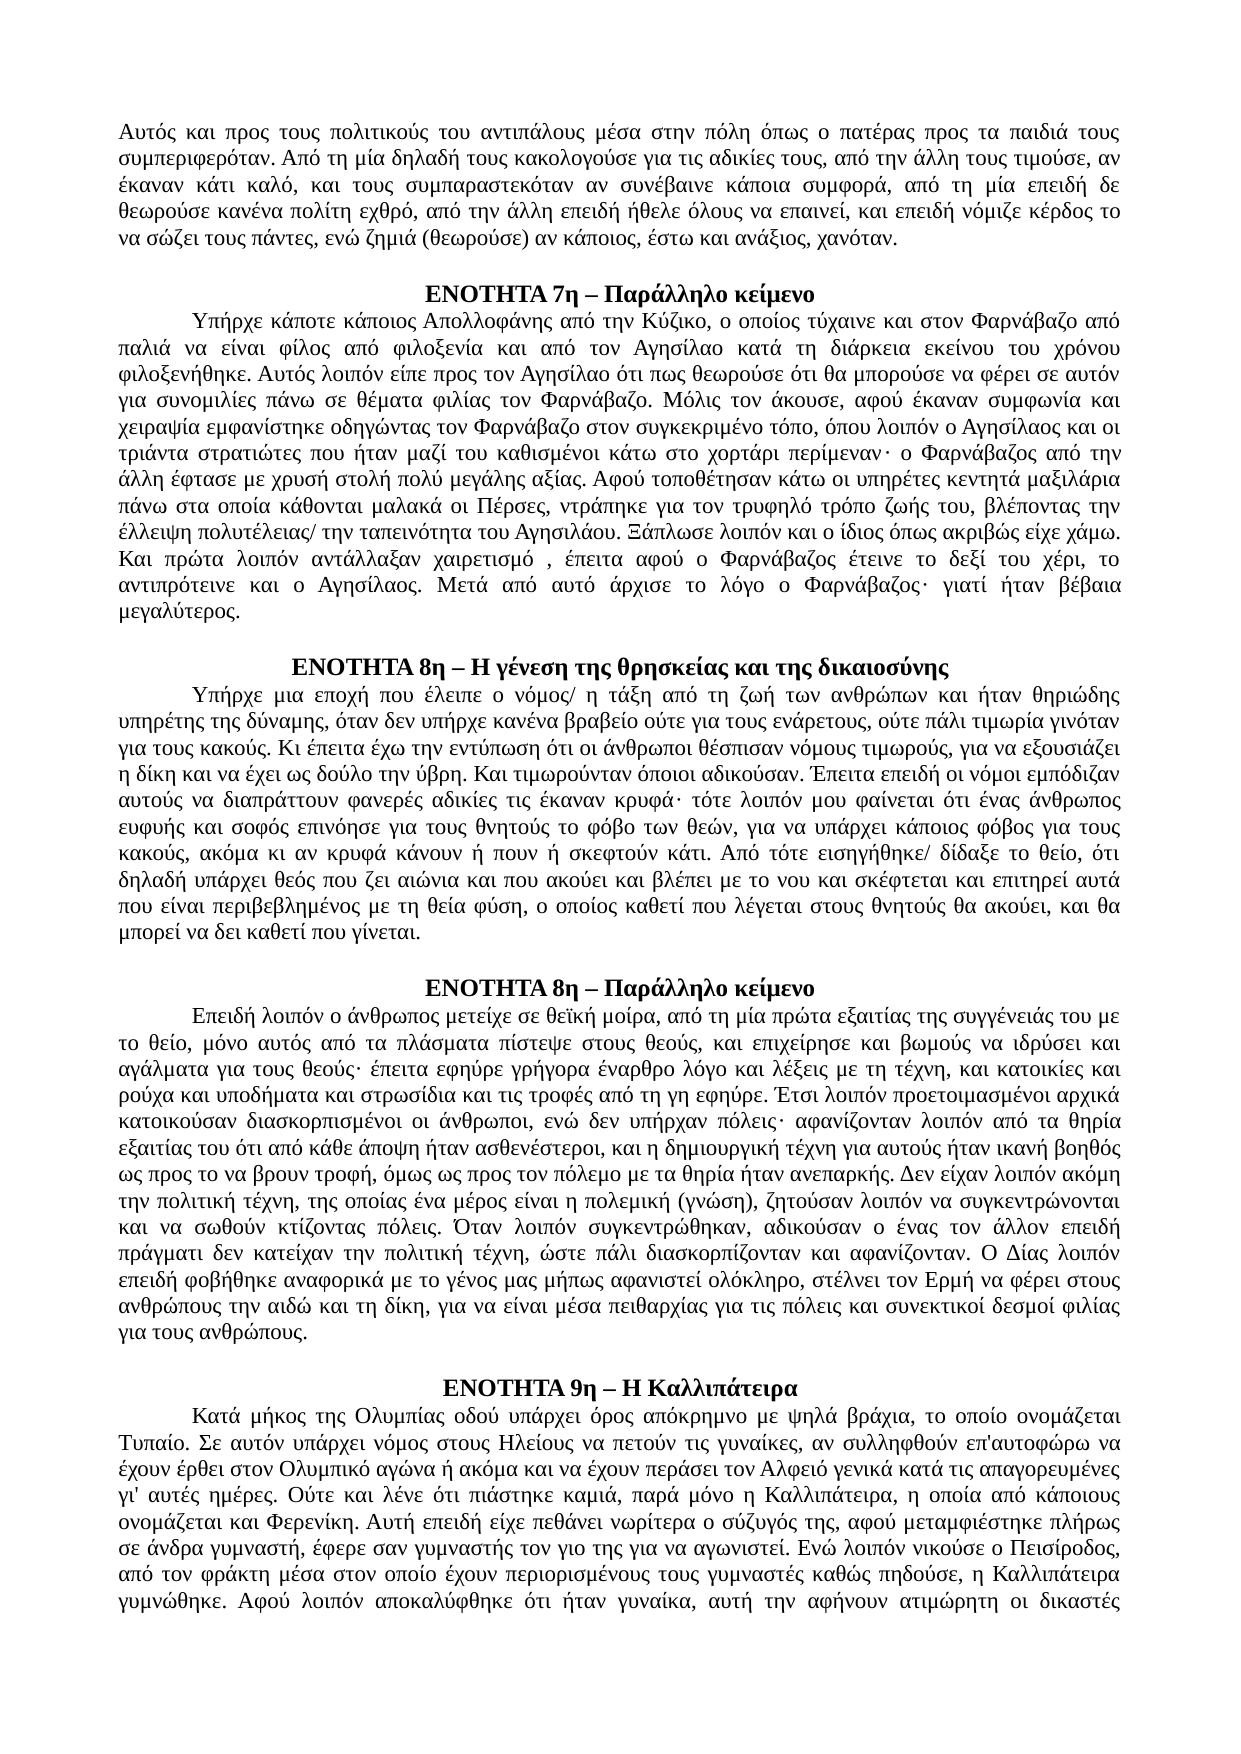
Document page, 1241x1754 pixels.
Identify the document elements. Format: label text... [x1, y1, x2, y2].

text Επειδή λοιπόν ο άνθρωπος μετείχε σε θεϊκή μοίρα, από τη μία πρώτα εξαιτίας της συγγένειάς του με το θείο, μόνο αυτός από τα πλάσματα πίστεψε στους θεούς, και επιχείρησε και βωμούς να ιδρύσει και αγάλματα για τους θεούς· έπειτα εφηύρε γρήγορα έναρθρο λόγο και λέξεις με τη τέχνη, και κατοικίες και ρούχα και υποδήματα και στρωσίδια και τις τροφές από τη γη εφηύρε. Έτσι λοιπόν προετοιμασμένοι αρχικά κατοικούσαν διασκορπισμένοι οι άνθρωποι, ενώ δεν υπήρχαν πόλεις· αφανίζονταν λοιπόν από τα θηρία εξαιτίας του ότι από κάθε άποψη ήταν ασθενέστεροι, και η δημιουργική τέχνη για αυτούς ήταν ικανή βοηθός ως προς το να βρουν τροφή, όμως ως προς τον πόλεμο με τα θηρία ήταν ανεπαρκής. Δεν είχαν λοιπόν ακόμη την πολιτική τέχνη, της οποίας ένα μέρος είναι η πολεμική (γνώση), ζητούσαν λοιπόν να συγκεντρώνονται και να σωθούν κτίζοντας πόλεις. Όταν λοιπόν συγκεντρώθηκαν, αδικούσαν ο ένας τον άλλον επειδή πράγματι δεν κατείχαν την πολιτική τέχνη, ώστε πάλι διασκορπίζονταν και αφανίζονταν. Ο Δίας λοιπόν επειδή φοβήθηκε αναφορικά με το γένος μας μήπως αφανιστεί ολόκληρο, στέλνει τον Ερμή να φέρει στους ανθρώπους την αιδώ και τη δίκη, για να είναι μέσα πειθαρχίας για τις πόλεις και συνεκτικοί δεσμοί φιλίας για τους ανθρώπους. [118, 1002, 1122, 1345]
text ΕΝΟΤΗΤΑ 9η – Η Καλλιπάτειρα [118, 1373, 1122, 1402]
text Υπήρχε κάποτε κάποιος Απολλοφάνης από την Κύζικο, ο οποίος τύχαινε και στον Φαρνάβαζο από παλιά να είναι φίλος από φιλοξενία και από τον Αγησίλαο κατά τη διάρκεια εκείνου του χρόνου φιλοξενήθηκε. Αυτός λοιπόν είπε προς τον Αγησίλαο ότι πως θεωρούσε ότι θα μπορούσε να φέρει σε αυτόν για συνομιλίες πάνω σε θέματα φιλίας τον Φαρνάβαζο. Μόλις τον άκουσε, αφού έκαναν συμφωνία και χειραψία εμφανίστηκε οδηγώντας τον Φαρνάβαζο στον συγκεκριμένο τόπο, όπου λοιπόν ο Αγησίλαος και οι τριάντα στρατιώτες που ήταν μαζί του καθισμένοι κάτω στο χορτάρι περίμεναν· ο Φαρνάβαζος από την άλλη έφτασε με χρυσή στολή πολύ μεγάλης αξίας. Αφού τοποθέτησαν κάτω οι υπηρέτες κεντητά μαξιλάρια πάνω στα οποία κάθονται μαλακά οι Πέρσες, ντράπηκε για τον τρυφηλό τρόπο ζωής του, βλέποντας την έλλειψη πολυτέλειας/ την ταπεινότητα του Αγησιλάου. Ξάπλωσε λοιπόν και ο ίδιος όπως ακριβώς είχε χάμω. Και πρώτα λοιπόν αντάλλαξαν χαιρετισμό , έπειτα αφού ο Φαρνάβαζος έτεινε το δεξί του χέρι, το αντιπρότεινε και ο Αγησίλαος. Μετά από αυτό άρχισε το λόγο ο Φαρνάβαζος· γιατί ήταν βέβαια μεγαλύτερος. [118, 307, 1122, 624]
text ΕΝΟΤΗΤΑ 8η – Η γένεση της θρησκείας και της δικαιοσύνης [118, 652, 1122, 681]
text Υπήρχε μια εποχή που έλειπε ο νόμος/ η τάξη από τη ζωή των ανθρώπων και ήταν θηριώδης υπηρέτης της δύναμης, όταν δεν υπήρχε κανένα βραβείο ούτε για τους ενάρετους, ούτε πάλι τιμωρία γινόταν για τους κακούς. Κι έπειτα έχω την εντύπωση ότι οι άνθρωποι θέσπισαν νόμους τιμωρούς, για να εξουσιάζει η δίκη και να έχει ως δούλο την ύβρη. Και τιμωρούνταν όποιοι αδικούσαν. Έπειτα επειδή οι νόμοι εμπόδιζαν αυτούς να διαπράττουν φανερές αδικίες τις έκαναν κρυφά· τότε λοιπόν μου φαίνεται ότι ένας άνθρωπος ευφυής και σοφός επινόησε για τους θνητούς το φόβο των θεών, για να υπάρχει κάποιος φόβος για τους κακούς, ακόμα κι αν κρυφά κάνουν ή πουν ή σκεφτούν κάτι. Από τότε εισηγήθηκε/ δίδαξε το θείο, ότι δηλαδή υπάρχει θεός που ζει αιώνια και που ακούει και βλέπει με το νου και σκέφτεται και επιτηρεί αυτά που είναι περιβεβλημένος με τη θεία φύση, ο οποίος καθετί που λέγεται στους θνητούς θα ακούει, και θα μπορεί να δει καθετί που γίνεται. [118, 681, 1122, 945]
text Κατά μήκος της Ολυμπίας οδού υπάρχει όρος απόκρημνο με ψηλά βράχια, το οποίο ονομάζεται Τυπαίο. Σε αυτόν υπάρχει νόμος στους Ηλείους να πετούν τις γυναίκες, αν συλληφθούν επ'αυτοφώρω να έχουν έρθει στον Ολυμπικό αγώνα ή ακόμα και να έχουν περάσει τον Αλφειό γενικά κατά τις απαγορευμένες γι' αυτές ημέρες. Ούτε και λένε ότι πιάστηκε καμιά, παρά μόνο η Καλλιπάτειρα, η οποία από κάποιους ονομάζεται και Φερενίκη. Αυτή επειδή είχε πεθάνει νωρίτερα ο σύζυγός της, αφού μεταμφιέστηκε πλήρως σε άνδρα γυμναστή, έφερε σαν γυμναστής τον γιο της για να αγωνιστεί. Ενώ λοιπόν νικούσε ο Πεισίροδος, από τον φράκτη μέσα στον οποίο έχουν περιορισμένους τους γυμναστές καθώς πηδούσε, η Καλλιπάτειρα γυμνώθηκε. Αφού λοιπόν αποκαλύφθηκε ότι ήταν γυναίκα, αυτή την αφήνουν ατιμώρητη οι δικαστές [118, 1402, 1122, 1613]
text Αυτός και προς τους πολιτικούς του αντιπάλους μέσα στην πόλη όπως ο πατέρας προς τα παιδιά τους συμπεριφερόταν. Από τη μία δηλαδή τους κακολογούσε για τις αδικίες τους, από την άλλη τους τιμούσε, αν έκαναν κάτι καλό, και τους συμπαραστεκόταν αν συνέβαινε κάποια συμφορά, από τη μία επειδή δε θεωρούσε κανένα πολίτη εχθρό, από την άλλη επειδή ήθελε όλους να επαινεί, και επειδή νόμιζε κέρδος το να σώζει τους πάντες, ενώ ζημιά (θεωρούσε) αν κάποιος, έστω και ανάξιος, χανόταν. [118, 118, 1122, 250]
text ΕΝΟΤΗΤΑ 8η – Παράλληλο κείμενο [118, 973, 1122, 1002]
text ΕΝΟΤΗΤΑ 7η – Παράλληλο κείμενο [118, 279, 1122, 307]
